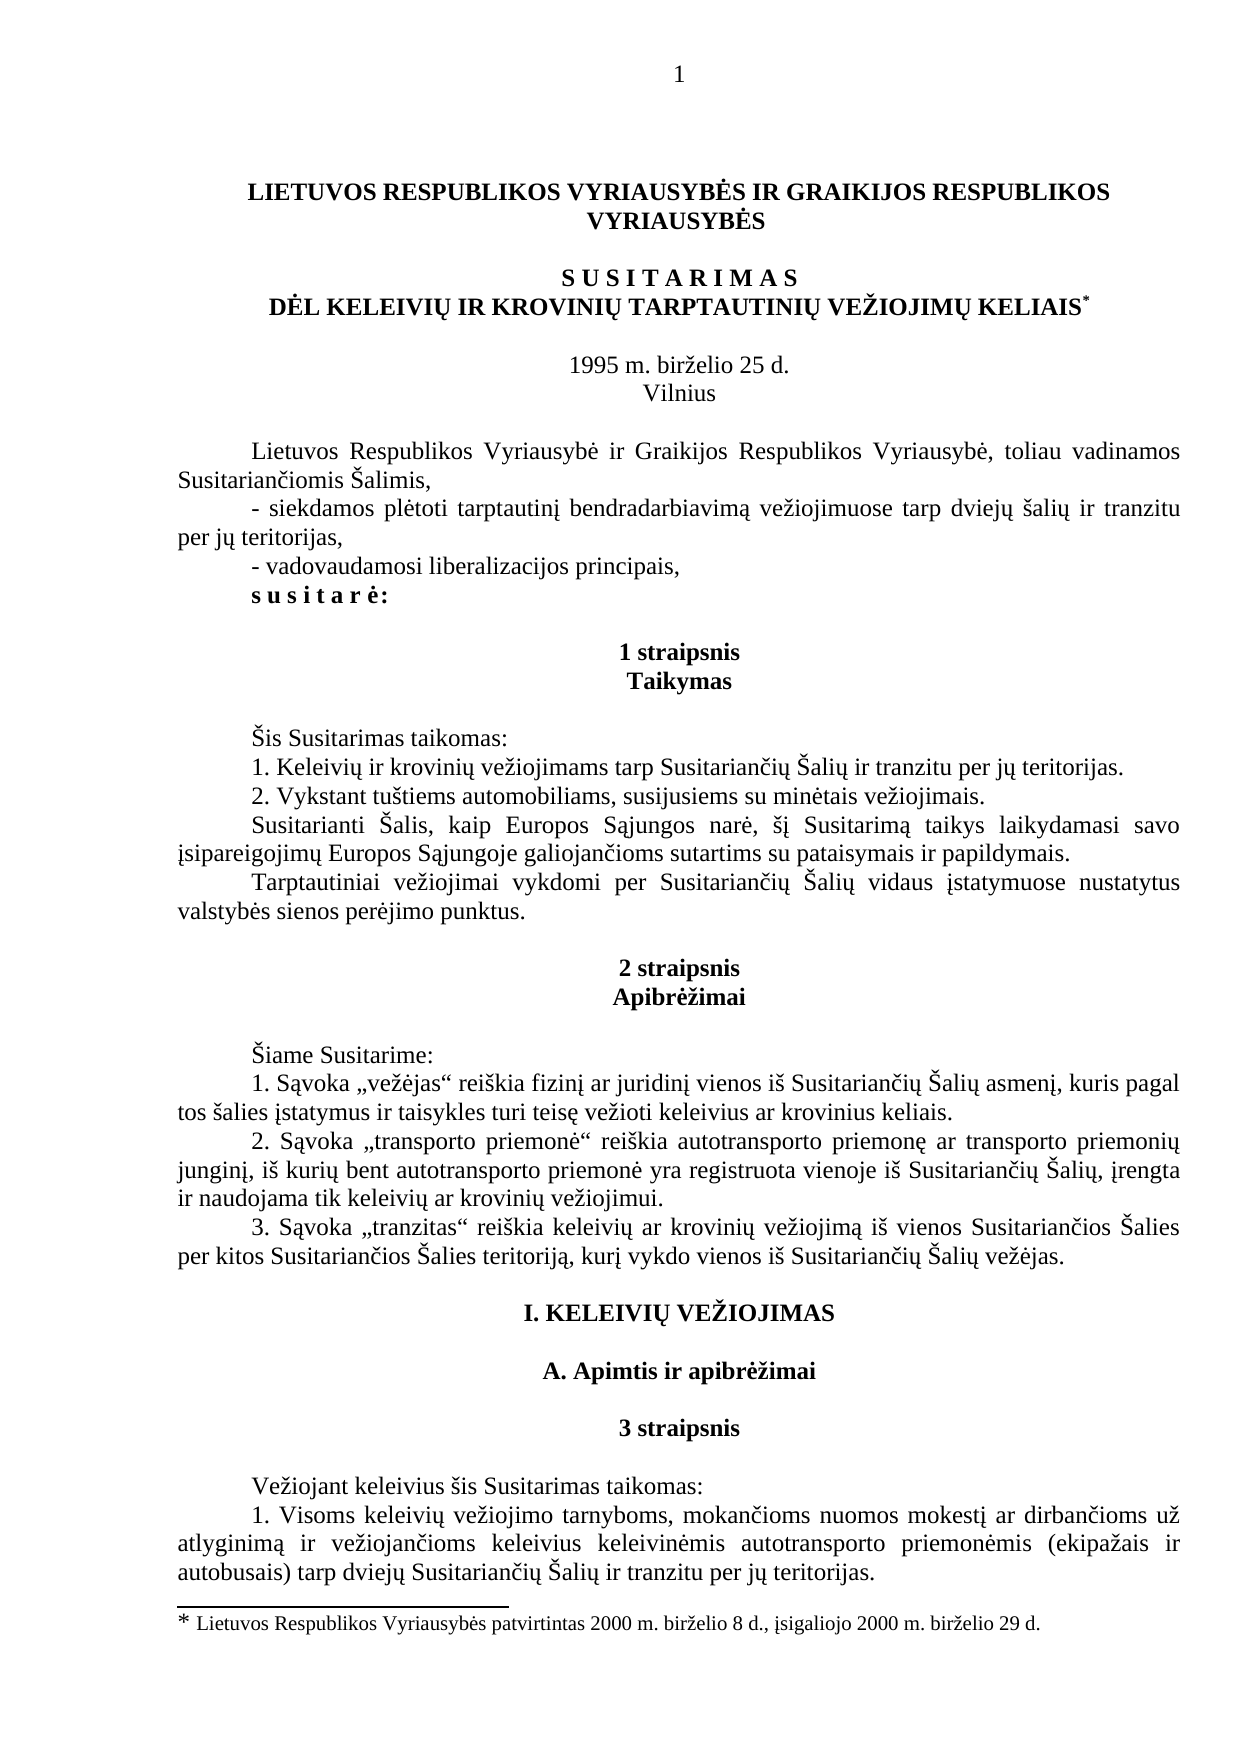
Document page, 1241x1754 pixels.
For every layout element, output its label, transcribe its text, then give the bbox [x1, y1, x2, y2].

text 2. Sąvoka „transporto priemonė“ reiškia autotransporto priemonę ar transporto priemonių junginį, iš kurių bent autotransporto priemonė yra registruota vienoje iš Susitariančių Šalių, įrengta ir naudojama tik keleivių ar krovinių vežiojimui. [177, 1126, 1181, 1212]
text 2 straipsnis [177, 953, 1181, 982]
text 1 straipsnis [177, 637, 1181, 666]
text Lietuvos Respublikos Vyriausybė ir Graikijos Respublikos Vyriausybė, toliau vadinamos Susitariančiomis Šalimis, [177, 436, 1181, 493]
text 3. Sąvoka „tranzitas“ reiškia keleivių ar krovinių vežiojimą iš vienos Susitariančios Šalies per kitos Susitariančios Šalies teritoriją, kurį vykdo vienos iš Susitariančių Šalių vežėjas. [177, 1212, 1181, 1270]
text Lietuvos Respublikos Vyriausybės patvirtintas 2000 m. birželio 8 d., įsigaliojo 2000 m. birželio 29 d. [177, 1607, 1181, 1636]
text I. Keleivių vežiojimas [177, 1298, 1181, 1327]
text DĖL KELEIVIŲ IR KROVINIŲ TARPTAUTINIŲ VEŽIOJIMŲ KELIAIS [177, 292, 1181, 321]
text 2. Vykstant tuštiems automobiliams, susijusiems su minėtais vežiojimais. [177, 781, 1181, 810]
text Vilnius [177, 378, 1181, 407]
text Tarptautiniai vežiojimai vykdomi per Susitariančių Šalių vidaus įstatymuose nustatytus valstybės sienos perėjimo punktus. [177, 867, 1181, 925]
text A. Apimtis ir apibrėžimai [177, 1356, 1181, 1385]
text 1. Sąvoka „vežėjas“ reiškia fizinį ar juridinį vienos iš Susitariančių Šalių asmenį, kuris pagal tos šalies įstatymus ir taisykles turi teisę vežioti keleivius ar krovinius keliais. [177, 1068, 1181, 1126]
text Taikymas [177, 666, 1181, 695]
text LIETUVOS RESPUBLIKOS VYRIAUSYBĖS IR GRAIKIJOS RESPUBLIKOS VYRIAUSYBĖS [177, 177, 1181, 235]
text - vadovaudamosi liberalizacijos principais, [177, 551, 1181, 580]
text 1. Keleivių ir krovinių vežiojimams tarp Susitariančių Šalių ir tranzitu per jų teritorijas. [177, 752, 1181, 781]
text S U S I T A R I M A S [177, 263, 1181, 292]
text Susitarianti Šalis, kaip Europos Sąjungos narė, šį Susitarimą taikys laikydamasi savo įsipareigojimų Europos Sąjungoje galiojančioms sutartims su pataisymais ir papildymais. [177, 810, 1181, 867]
text 3 straipsnis [177, 1413, 1181, 1442]
text Apibrėžimai [177, 982, 1181, 1011]
text 1. Visoms keleivių vežiojimo tarnyboms, mokančioms nuomos mokestį ar dirbančioms už atlyginimą ir vežiojančioms keleivius keleivinėmis autotransporto priemonėmis (ekipažais ir autobusais) tarp dviejų Susitariančių Šalių ir tranzitu per jų teritorijas. [177, 1500, 1181, 1586]
text Šiame Susitarime: [177, 1040, 1181, 1068]
text Vežiojant keleivius šis Susitarimas taikomas: [177, 1471, 1181, 1500]
text Šis Susitarimas taikomas: [177, 723, 1181, 752]
text - siekdamos plėtoti tarptautinį bendradarbiavimą vežiojimuose tarp dviejų šalių ir tranzitu per jų teritorijas, [177, 493, 1181, 551]
text 1995 m. birželio 25 d. [177, 350, 1181, 378]
text susitarė: [177, 580, 1181, 608]
